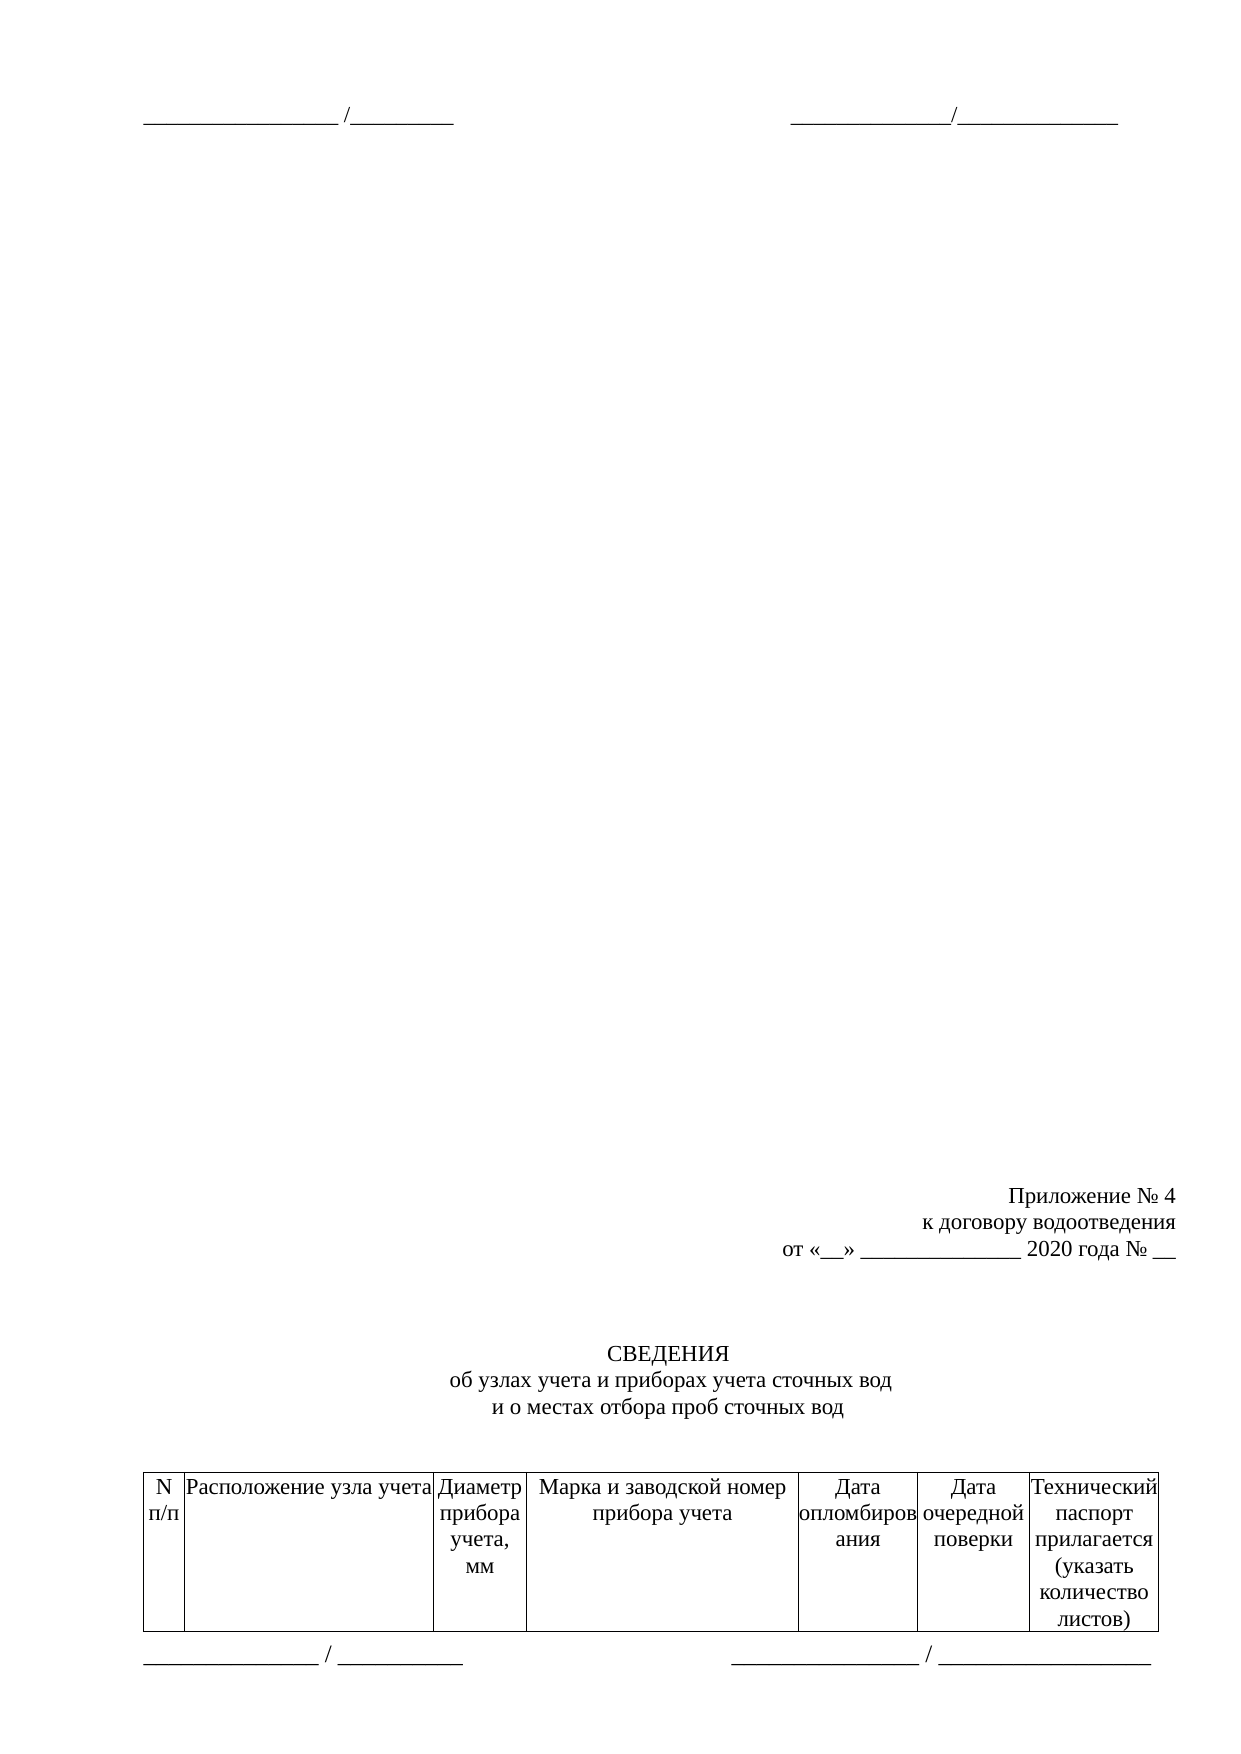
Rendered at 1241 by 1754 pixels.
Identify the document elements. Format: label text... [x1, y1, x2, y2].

text от «__» ______________ 2020 года № __ [143, 1234, 1176, 1261]
text Приложение № 4 [143, 1182, 1176, 1208]
table_header Дата опломбирования [799, 1473, 917, 1631]
table_header N п/п [144, 1473, 184, 1631]
text и о местах отбора проб сточных вод [143, 1393, 1176, 1419]
text об узлах учета и приборах учета сточных вод [143, 1366, 1176, 1393]
table_header Марка и заводской номер прибора учета [527, 1473, 798, 1631]
text СВЕДЕНИЯ [143, 1340, 1176, 1366]
table_header Диаметр прибора учета, мм [434, 1473, 526, 1631]
table_header Расположение узла учета [185, 1473, 433, 1631]
table_header Дата очередной поверки [918, 1473, 1029, 1631]
table_header Технический паспорт прилагается (указать количество листов) [1030, 1473, 1158, 1631]
text к договору водоотведения [143, 1208, 1176, 1234]
text _________________ /_________ ______________/______________ [143, 101, 1176, 128]
